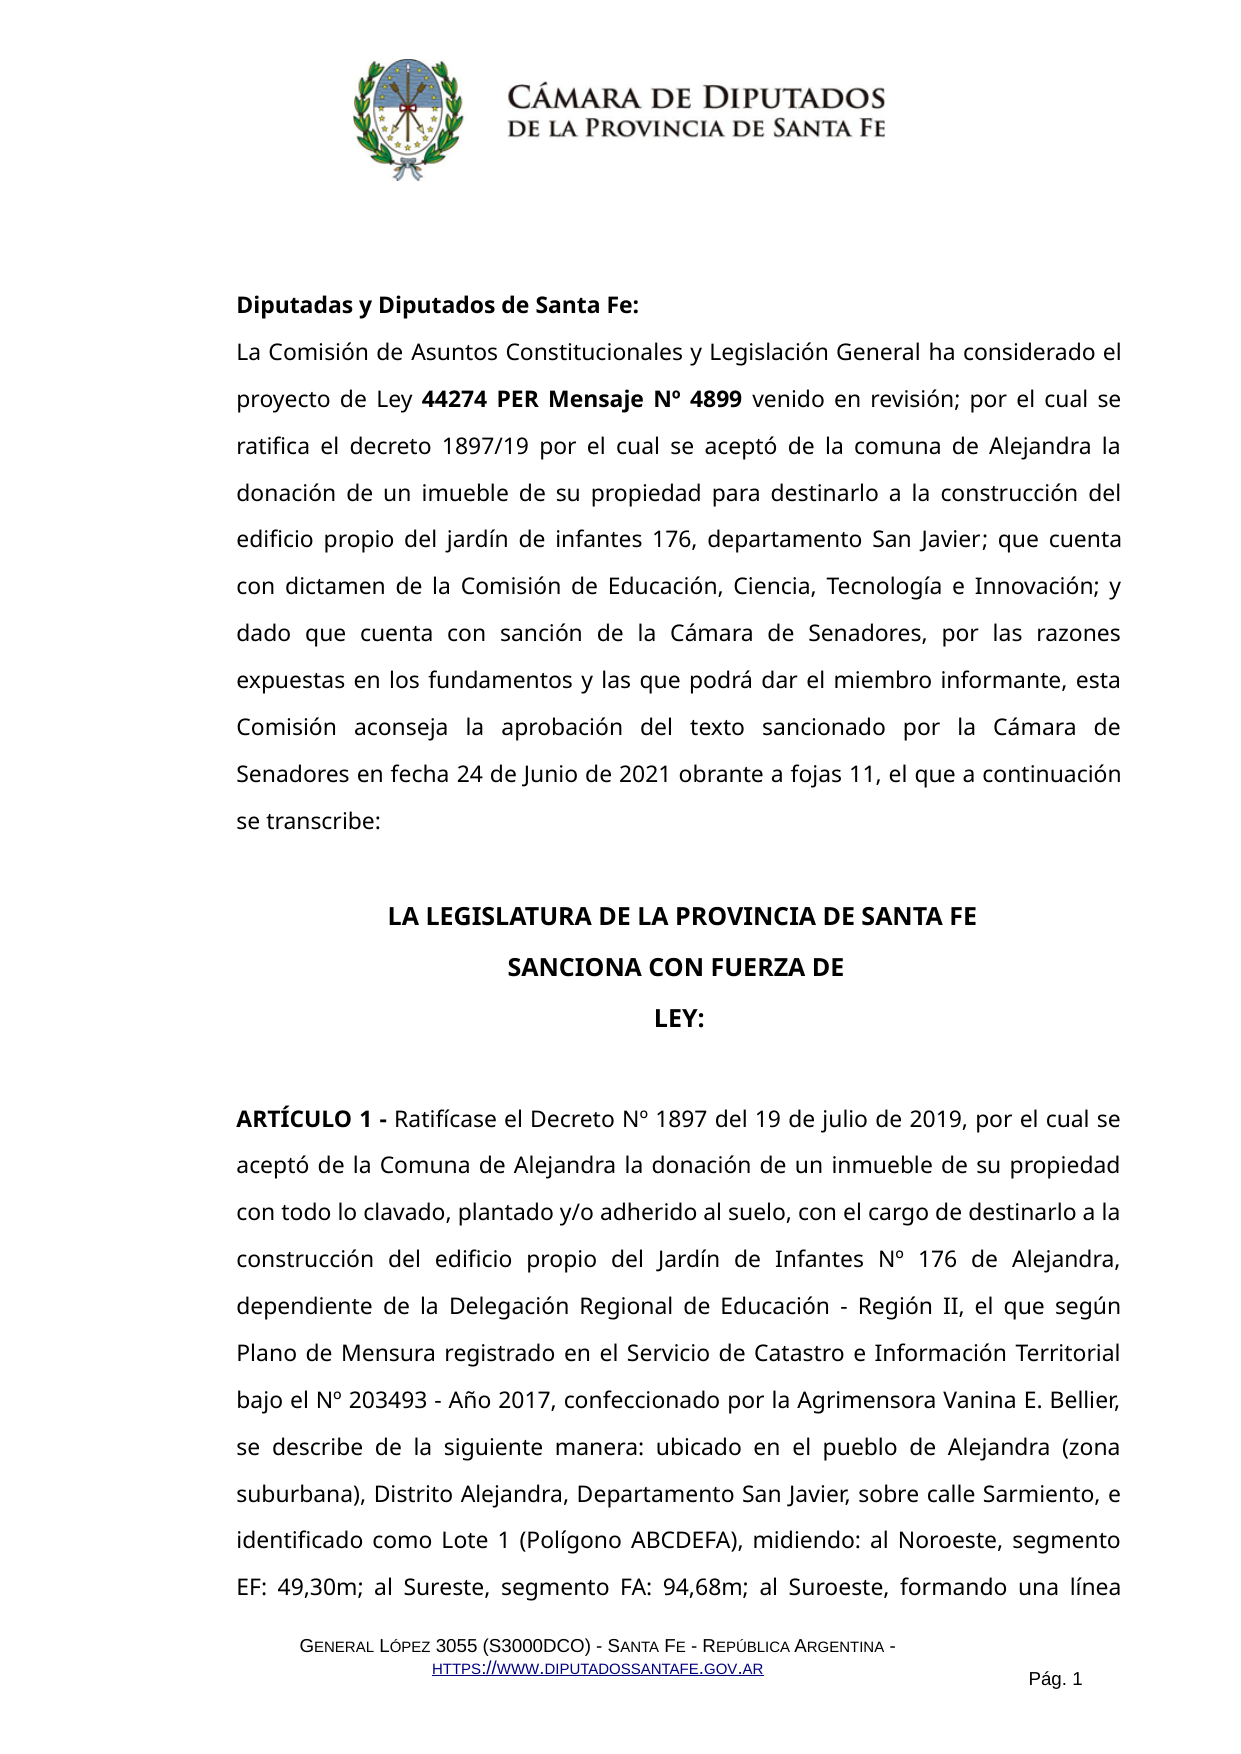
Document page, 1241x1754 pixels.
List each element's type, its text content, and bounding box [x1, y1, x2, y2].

text Diputadas y Diputados de Santa Fe: [236, 289, 1122, 320]
text SANCIONA CON FUERZA DE [236, 949, 1122, 983]
text ARTÍCULO 1 - Ratifícase el Decreto Nº 1897 del 19 de julio de 2019, por el cual se aceptó de la Comuna de Alejandra la donación de un inmueble de su propiedad con todo lo clavado, plantado y/o adherido al suelo, con el cargo de destinarlo a la construcción del edificio propio del Jardín de Infantes Nº 176 de Alejandra, dependiente de la Delegación Regional de Educación - Región II, el que según Plano de Mensura registrado en el Servicio de Catastro e Información Territorial bajo el Nº 203493 - Año 2017, confeccionado por la Agrimensora Vanina E. Bellier, se describe de la siguiente manera: ubicado en el pueblo de Alejandra (zona suburbana), Distrito Alejandra, Departamento San Javier, sobre calle Sarmiento, e identificado como Lote 1 (Polígono ABCDEFA), midiendo: al Noroeste, segmento EF: 49,30m; al Sureste, segmento FA: 94,68m; al Suroeste, formando una línea [236, 1103, 1122, 1603]
text LEY: [236, 1001, 1122, 1034]
text LA LEGISLATURA DE LA PROVINCIA DE SANTA FE [236, 898, 1122, 932]
text La Comisión de Asuntos Constitucionales y Legislación General ha considerado el proyecto de Ley 44274 PER Mensaje Nº 4899 venido en revisión; por el cual se ratifica el decreto 1897/19 por el cual se aceptó de la comuna de Alejandra la donación de un imueble de su propiedad para destinarlo a la construcción del edificio propio del jardín de infantes 176, departamento San Javier; que cuenta con dictamen de la Comisión de Educación, Ciencia, Tecnología e Innovación; y dado que cuenta con sanción de la Cámara de Senadores, por las razones expuestas en los fundamentos y las que podrá dar el miembro informante, esta Comisión aconseja la aprobación del texto sancionado por la Cámara de Senadores en fecha 24 de Junio de 2021 obrante a fojas 11, el que a continuación se transcribe: [236, 336, 1122, 836]
